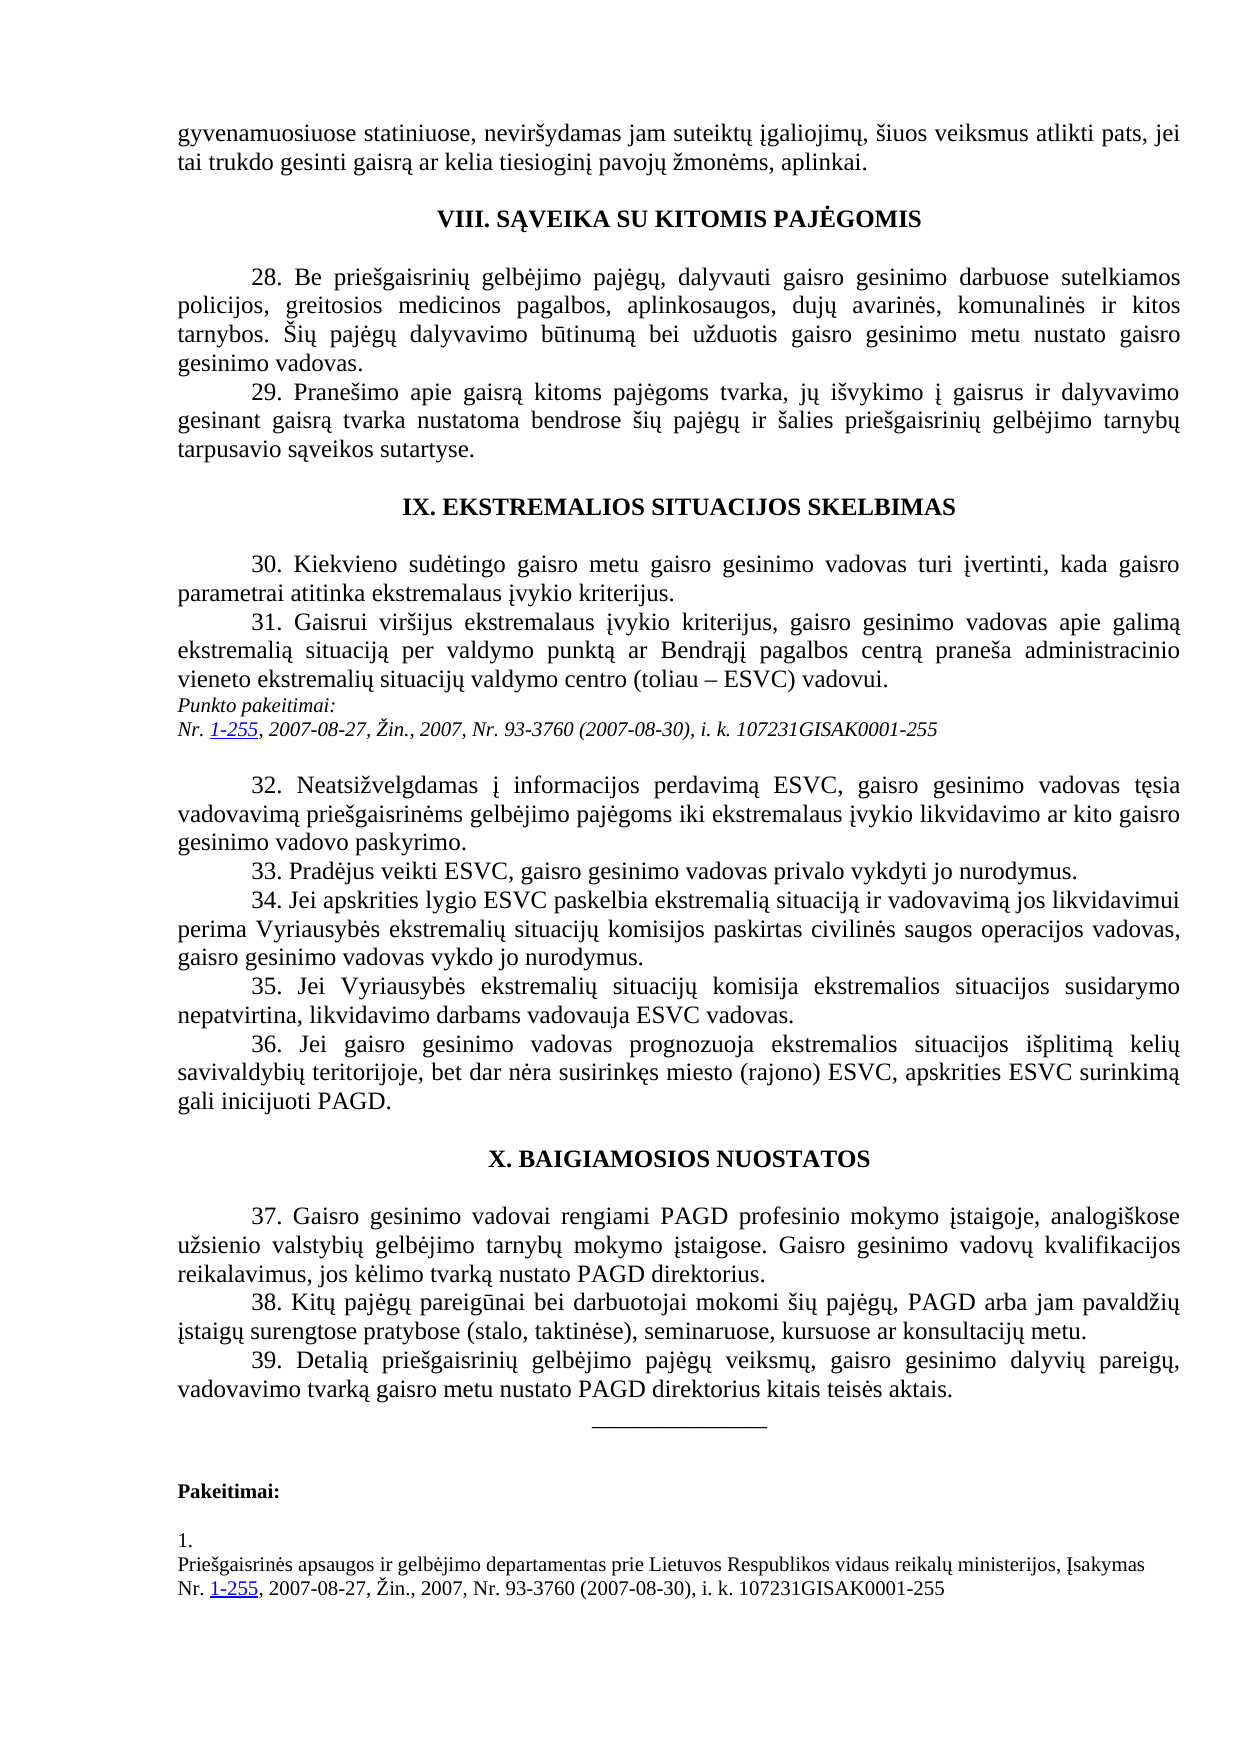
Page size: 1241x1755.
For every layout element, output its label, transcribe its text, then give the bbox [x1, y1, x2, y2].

text 34. Jei apskrities lygio ESVC paskelbia ekstremalią situaciją ir vadovavimą jos likvidavimui perima Vyriausybės ekstremalių situacijų komisijos paskirtas civilinės saugos operacijos vadovas, gaisro gesinimo vadovas vykdo jo nurodymus. [177, 885, 1181, 971]
text Pakeitimai: [177, 1479, 1181, 1503]
text Nr. 1-255, 2007-08-27, Žin., 2007, Nr. 93-3760 (2007-08-30), i. k. 107231GISAK0001-255 [177, 717, 1181, 741]
text 33. Pradėjus veikti ESVC, gaisro gesinimo vadovas privalo vykdyti jo nurodymus. [177, 856, 1181, 885]
text 1. [177, 1527, 1181, 1552]
text 32. Neatsižvelgdamas į informacijos perdavimą ESVC, gaisro gesinimo vadovas tęsia vadovavimą priešgaisrinėms gelbėjimo pajėgoms iki ekstremalaus įvykio likvidavimo ar kito gaisro gesinimo vadovo paskyrimo. [177, 770, 1181, 856]
text ______________ [177, 1402, 1181, 1431]
text gyvenamuosiuose statiniuose, neviršydamas jam suteiktų įgaliojimų, šiuos veiksmus atlikti pats, jei tai trukdo gesinti gaisrą ar kelia tiesioginį pavojų žmonėms, aplinkai. [177, 118, 1181, 176]
text X. BAIGIAMOSIOS NUOSTATOS [177, 1144, 1181, 1172]
text 29. Pranešimo apie gaisrą kitoms pajėgoms tvarka, jų išvykimo į gaisrus ir dalyvavimo gesinant gaisrą tvarka nustatoma bendrose šių pajėgų ir šalies priešgaisrinių gelbėjimo tarnybų tarpusavio sąveikos sutartyse. [177, 377, 1181, 463]
text IX. Ekstremalios situacijos skelbimas [177, 492, 1181, 521]
text 35. Jei Vyriausybės ekstremalių situacijų komisija ekstremalios situacijos susidarymo nepatvirtina, likvidavimo darbams vadovauja ESVC vadovas. [177, 971, 1181, 1029]
text 38. Kitų pajėgų pareigūnai bei darbuotojai mokomi šių pajėgų, PAGD arba jam pavaldžių įstaigų surengtose pratybose (stalo, taktinėse), seminaruose, kursuose ar konsultacijų metu. [177, 1287, 1181, 1345]
text 31. Gaisrui viršijus ekstremalaus įvykio kriterijus, gaisro gesinimo vadovas apie galimą ekstremalią situaciją per valdymo punktą ar Bendrąjį pagalbos centrą praneša administracinio vieneto ekstremalių situacijų valdymo centro (toliau – ESVC) vadovui. [177, 607, 1181, 693]
text 30. Kiekvieno sudėtingo gaisro metu gaisro gesinimo vadovas turi įvertinti, kada gaisro parametrai atitinka ekstremalaus įvykio kriterijus. [177, 549, 1181, 607]
text Priešgaisrinės apsaugos ir gelbėjimo departamentas prie Lietuvos Respublikos vidaus reikalų ministerijos, Įsakymas [177, 1552, 1181, 1576]
text Nr. 1-255, 2007-08-27, Žin., 2007, Nr. 93-3760 (2007-08-30), i. k. 107231GISAK0001-255 [177, 1576, 1181, 1600]
text VIII. SĄVEIKA SU KITOMIS PAJĖGOMIS [177, 204, 1181, 233]
text 36. Jei gaisro gesinimo vadovas prognozuoja ekstremalios situacijos išplitimą kelių savivaldybių teritorijoje, bet dar nėra susirinkęs miesto (rajono) ESVC, apskrities ESVC surinkimą gali inicijuoti PAGD. [177, 1029, 1181, 1115]
text Punkto pakeitimai: [177, 693, 1181, 717]
text 28. Be priešgaisrinių gelbėjimo pajėgų, dalyvauti gaisro gesinimo darbuose sutelkiamos policijos, greitosios medicinos pagalbos, aplinkosaugos, dujų avarinės, komunalinės ir kitos tarnybos. Šių pajėgų dalyvavimo būtinumą bei užduotis gaisro gesinimo metu nustato gaisro gesinimo vadovas. [177, 262, 1181, 377]
text 37. Gaisro gesinimo vadovai rengiami PAGD profesinio mokymo įstaigoje, analogiškose užsienio valstybių gelbėjimo tarnybų mokymo įstaigose. Gaisro gesinimo vadovų kvalifikacijos reikalavimus, jos kėlimo tvarką nustato PAGD direktorius. [177, 1201, 1181, 1287]
text 39. Detalią priešgaisrinių gelbėjimo pajėgų veiksmų, gaisro gesinimo dalyvių pareigų, vadovavimo tvarką gaisro metu nustato PAGD direktorius kitais teisės aktais. [177, 1345, 1181, 1402]
